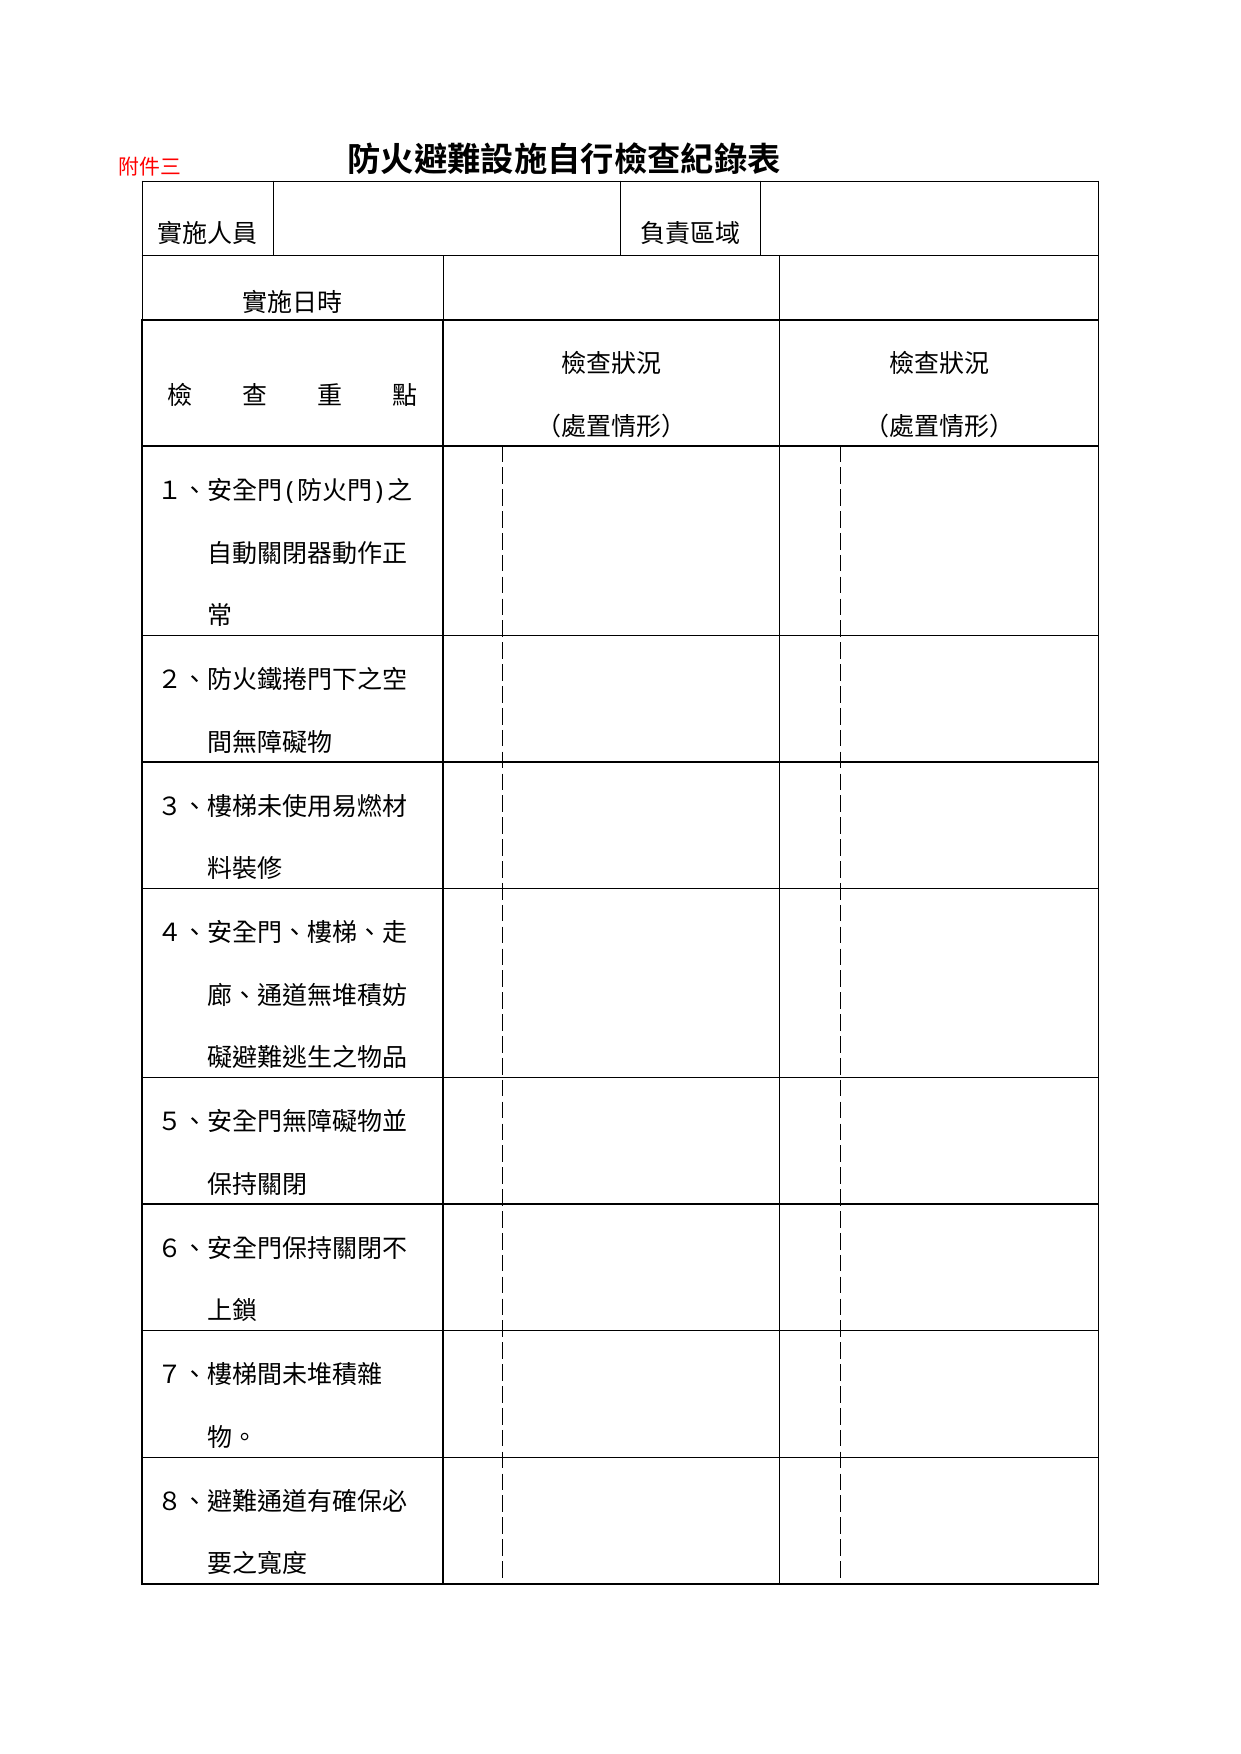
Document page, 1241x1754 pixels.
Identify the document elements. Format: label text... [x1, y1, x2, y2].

table_cell [840, 1078, 1098, 1203]
table_cell [503, 447, 779, 634]
table_cell [840, 1458, 1098, 1583]
table_cell [503, 1205, 779, 1330]
table_cell [444, 889, 502, 1077]
table_cell [780, 636, 840, 761]
table_cell [444, 1458, 502, 1583]
table_cell 檢查狀況 （處置情形） [444, 321, 779, 445]
table_cell [840, 763, 1098, 888]
table_cell [780, 1205, 840, 1330]
table_cell 實施日時 [143, 256, 443, 319]
table_cell [840, 636, 1098, 761]
table_cell [444, 1331, 502, 1456]
table_cell [503, 1331, 779, 1456]
table_cell [503, 1458, 779, 1583]
table_cell ６、安全門保持關閉不上鎖 [143, 1205, 442, 1330]
table_header 實施人員 [143, 182, 273, 255]
table_cell [780, 256, 1098, 319]
table_cell [503, 763, 779, 888]
table_cell [840, 447, 1098, 634]
table_cell [780, 889, 840, 1077]
table_cell 檢查狀況 （處置情形） [780, 321, 1098, 445]
table_cell ４、安全門、樓梯、走廊、通道無堆積妨礙避難逃生之物品 [143, 889, 442, 1077]
table_cell [444, 636, 502, 761]
table_cell [503, 636, 779, 761]
table_cell [840, 1205, 1098, 1330]
table_cell [780, 1458, 840, 1583]
table_cell [780, 1078, 840, 1203]
table_cell [444, 1205, 502, 1330]
table_cell １、安全門(防火門)之自動關閉器動作正常 [143, 447, 442, 634]
table_cell [780, 763, 840, 888]
table_cell [840, 1331, 1098, 1456]
table_cell [503, 1078, 779, 1203]
table_cell ７、樓梯間未堆積雜物。 [143, 1331, 442, 1456]
table_header [274, 182, 620, 255]
table_cell [840, 889, 1098, 1077]
table_header 負責區域 [621, 182, 760, 255]
table_cell [503, 889, 779, 1077]
table_cell ２、防火鐵捲門下之空間無障礙物 [143, 636, 442, 761]
table_cell ８、避難通道有確保必要之寬度 [143, 1458, 442, 1583]
table_cell [780, 1331, 840, 1456]
table_cell 檢 查 重 點 [143, 321, 442, 445]
table_cell [444, 763, 502, 888]
table_cell [444, 1078, 502, 1203]
table_cell [780, 447, 840, 634]
table_cell [444, 447, 502, 634]
text 附件三 防火避難設施自行檢查紀錄表 [118, 118, 1122, 181]
table_header [761, 182, 1098, 255]
table_cell ３、樓梯未使用易燃材料裝修 [143, 763, 442, 888]
table_cell ５、安全門無障礙物並保持關閉 [143, 1078, 442, 1203]
table_cell [444, 256, 779, 319]
